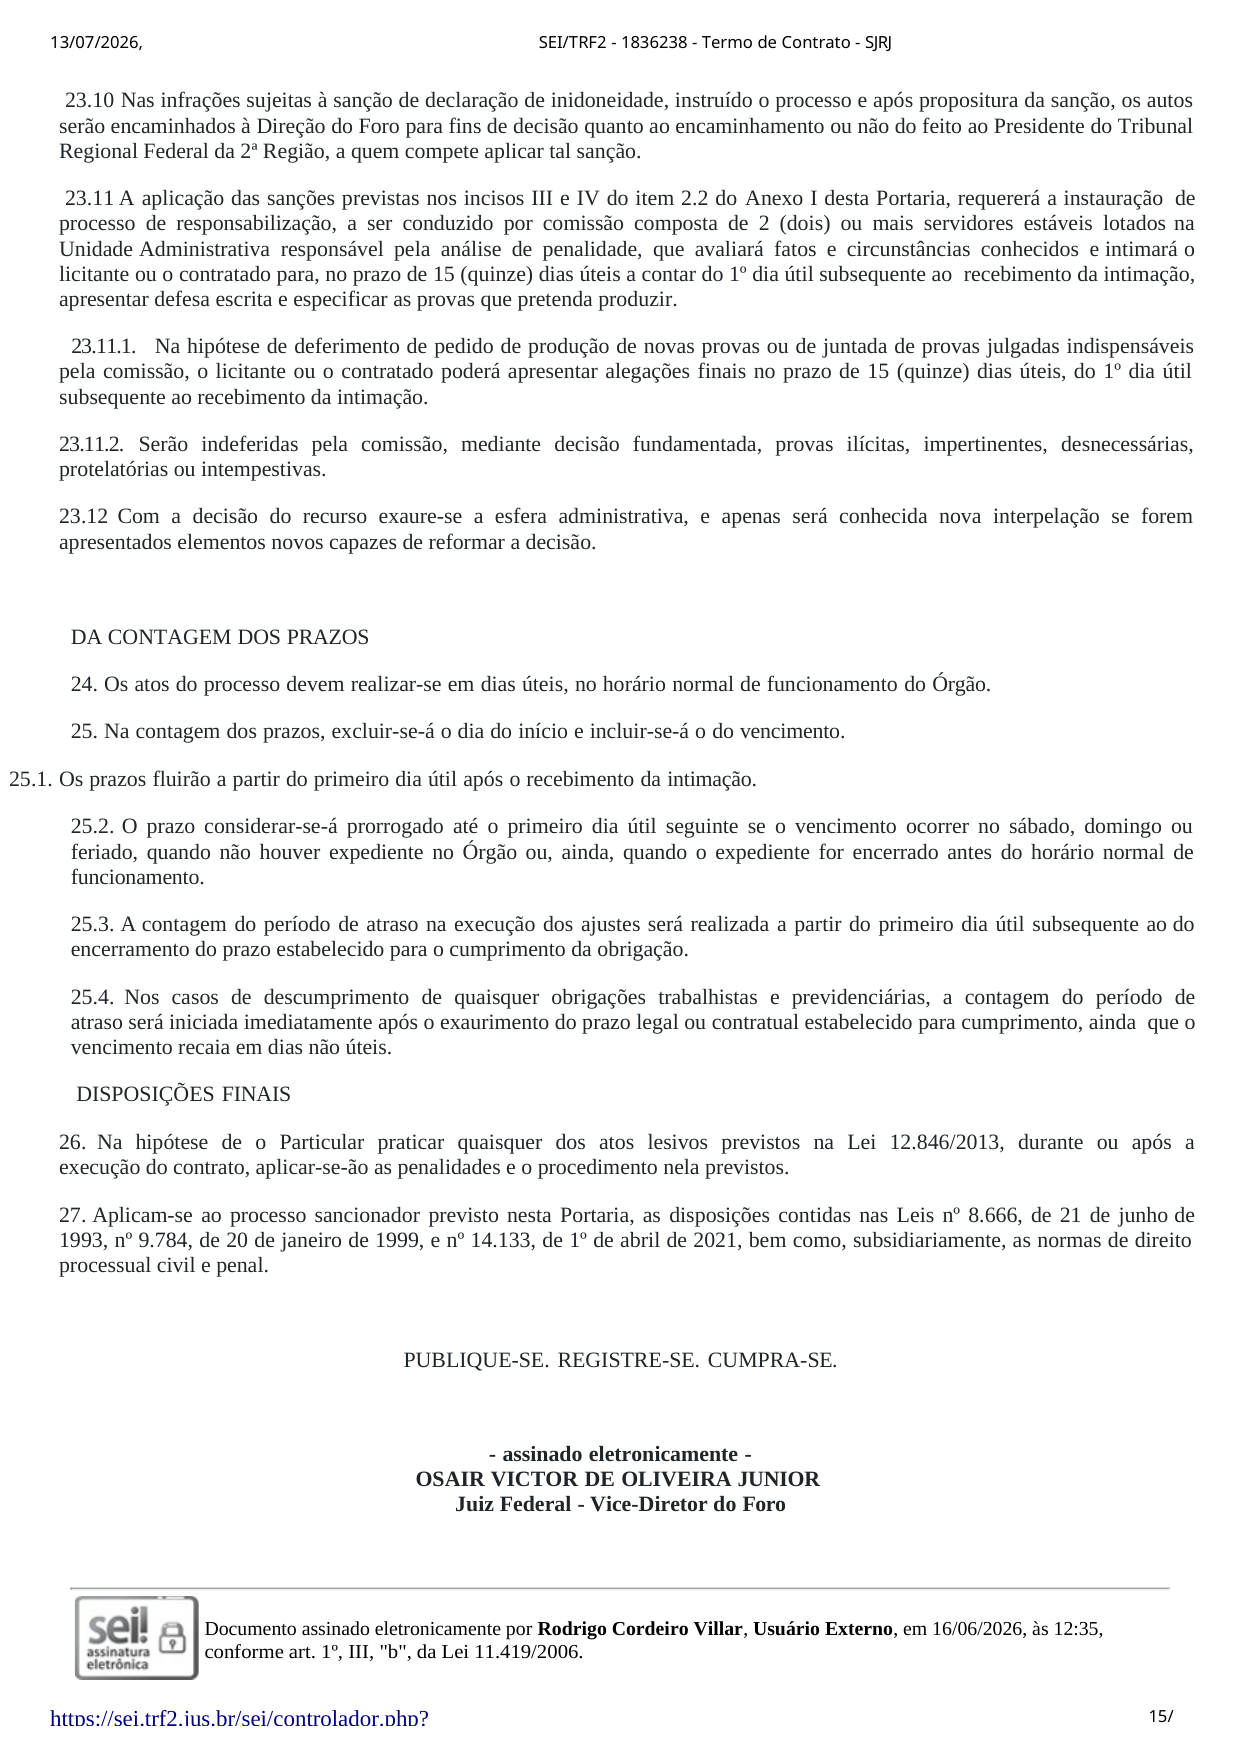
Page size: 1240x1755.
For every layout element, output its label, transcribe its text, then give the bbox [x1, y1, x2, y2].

text PUBLIQUE-SE. REGISTRE-SE. CUMPRA-SE. [59, 1347, 1182, 1372]
list Nas infrações sujeitas à sanção de declaração de inidoneidade, instruído o processo e após propositura da sanção, os autos serão encaminhados à Direção do Foro para fins de decisão quanto ao encaminhamento ou não do feito ao Presidente do Tribunal Regional Federal da 2ª Região, a quem compete aplicar tal sanção. [59, 87, 1195, 163]
list Nos casos de descumprimento de quaisquer obrigações trabalhistas e previdenciárias, a contagem do período de atraso será iniciada imediatamente após o exaurimento do prazo legal ou contratual estabelecido para cumprimento, ainda que o vencimento recaia em dias não úteis. [71, 984, 1195, 1059]
text - assinado eletronicamente - [59, 1442, 1182, 1467]
text Documento assinado eletronicamente por Rodrigo Cordeiro Villar, Usuário Externo, em 16/06/2026, às 12:35, conforme art. 1º, III, "b", da Lei 11.419/2006. [204, 1617, 1181, 1663]
list Serão indeferidas pela comissão, mediante decisão fundamentada, provas ilícitas, impertinentes, desnecessárias, protelatórias ou intempestivas. [59, 431, 1195, 481]
list Os atos do processo devem realizar-se em dias úteis, no horário normal de funcionamento do Órgão. [71, 671, 1195, 696]
text DA CONTAGEM DOS PRAZOS [71, 624, 1195, 649]
list Na hipótese de deferimento de pedido de produção de novas provas ou de juntada de provas julgadas indispensáveis pela comissão, o licitante ou o contratado poderá apresentar alegações finais no prazo de 15 (quinze) dias úteis, do 1º dia útil subsequente ao recebimento da intimação. [59, 333, 1195, 409]
list Os prazos fluirão a partir do primeiro dia útil após o recebimento da intimação. [9, 766, 1195, 791]
list Aplicam-se ao processo sancionador previsto nesta Portaria, as disposições contidas nas Leis nº 8.666, de 21 de junho de 1993, nº 9.784, de 20 de janeiro de 1999, e nº 14.133, de 1º de abril de 2021, bem como, subsidiariamente, as normas de direito processual civil e penal. [59, 1202, 1195, 1277]
text Juiz Federal - Vice-Diretor do Foro [59, 1492, 1182, 1517]
list Na contagem dos prazos, excluir-se-á o dia do início e incluir-se-á o do vencimento. [71, 718, 1195, 744]
list A contagem do período de atraso na execução dos ajustes será realizada a partir do primeiro dia útil subsequente ao do encerramento do prazo estabelecido para o cumprimento da obrigação. [71, 911, 1195, 962]
text DISPOSIÇÕES FINAIS [76, 1081, 1195, 1107]
list A aplicação das sanções previstas nos incisos III e IV do item 2.2 do Anexo I desta Portaria, requererá a instauração de processo de responsabilização, a ser conduzido por comissão composta de 2 (dois) ou mais servidores estáveis lotados na Unidade Administrativa responsável pela análise de penalidade, que avaliará fatos e circunstâncias conhecidos e intimará o licitante ou o contratado para, no prazo de 15 (quinze) dias úteis a contar do 1º dia útil subsequente ao recebimento da intimação, apresentar defesa escrita e especificar as provas que pretenda produzir. [59, 185, 1195, 311]
list Na hipótese de o Particular praticar quaisquer dos atos lesivos previstos na Lei 12.846/2013, durante ou após a execução do contrato, aplicar-se-ão as penalidades e o procedimento nela previstos. [59, 1129, 1195, 1179]
list Com a decisão do recurso exaure-se a esfera administrativa, e apenas será conhecida nova interpelação se forem apresentados elementos novos capazes de reformar a decisão. [59, 503, 1195, 554]
list O prazo considerar-se-á prorrogado até o primeiro dia útil seguinte se o vencimento ocorrer no sábado, domingo ou feriado, quando não houver expediente no Órgão ou, ainda, quando o expediente for encerrado antes do horário normal de funcionamento. [71, 813, 1195, 889]
text OSAIR VICTOR DE OLIVEIRA JUNIOR [59, 1467, 1177, 1492]
